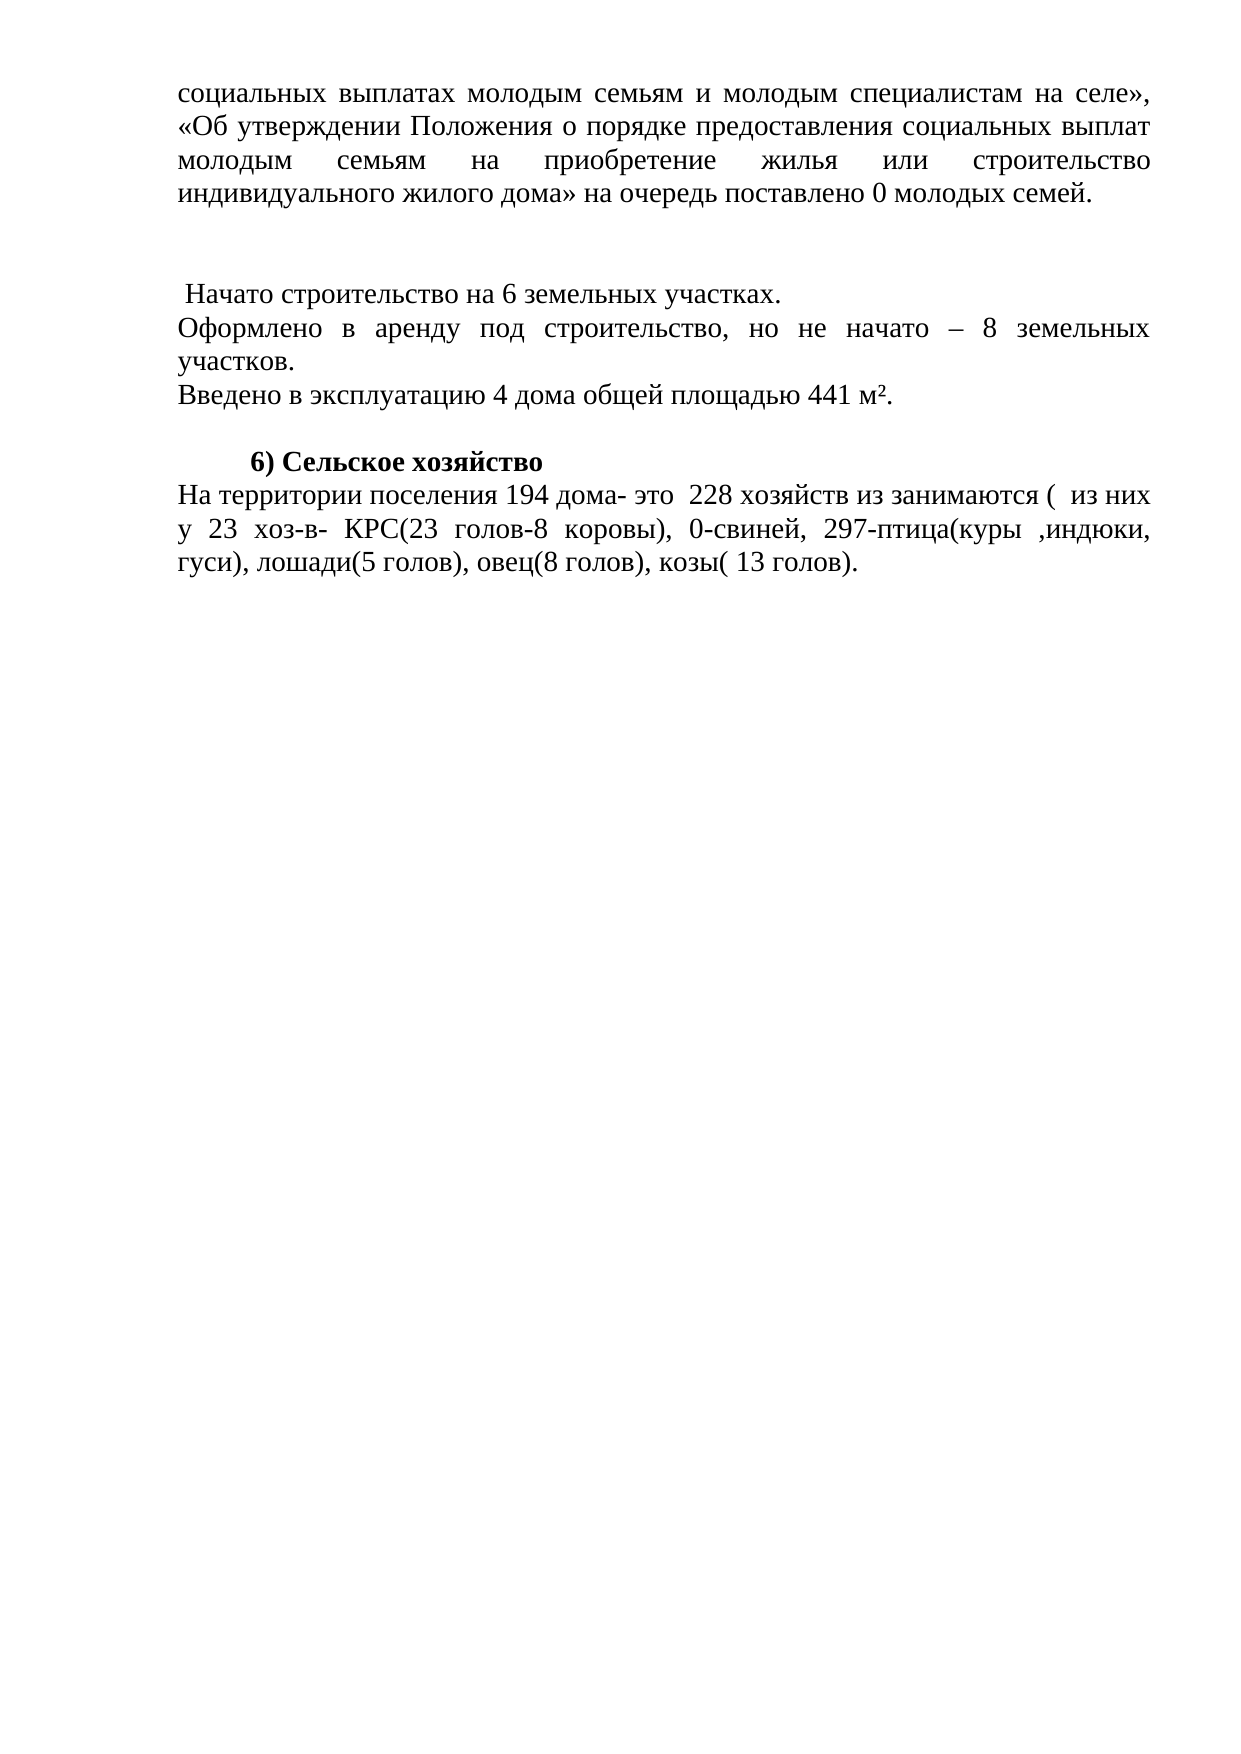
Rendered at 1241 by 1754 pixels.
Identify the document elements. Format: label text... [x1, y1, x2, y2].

text Оформлено в аренду под строительство, но не начато – 8 земельных участков. [177, 310, 1152, 377]
text 6) Сельское хозяйство [177, 444, 1152, 477]
text Начато строительство на 6 земельных участках. [177, 276, 1152, 310]
text социальных выплатах молодым семьям и молодым специалистам на селе», «Об утверждении Положения о порядке предоставления социальных выплат молодым семьям на приобретение жилья или строительство индивидуального жилого дома» на очередь поставлено 0 молодых семей. [177, 75, 1152, 209]
text Введено в эксплуатацию 4 дома общей площадью 441 м². [177, 377, 1152, 410]
text На территории поселения 194 дома- это 228 хозяйств из занимаются ( из них у 23 хоз-в- КРС(23 голов-8 коровы), 0-свиней, 297-птица(куры ,индюки, гуси), лошади(5 голов), овец(8 голов), козы( 13 голов). [177, 477, 1152, 578]
